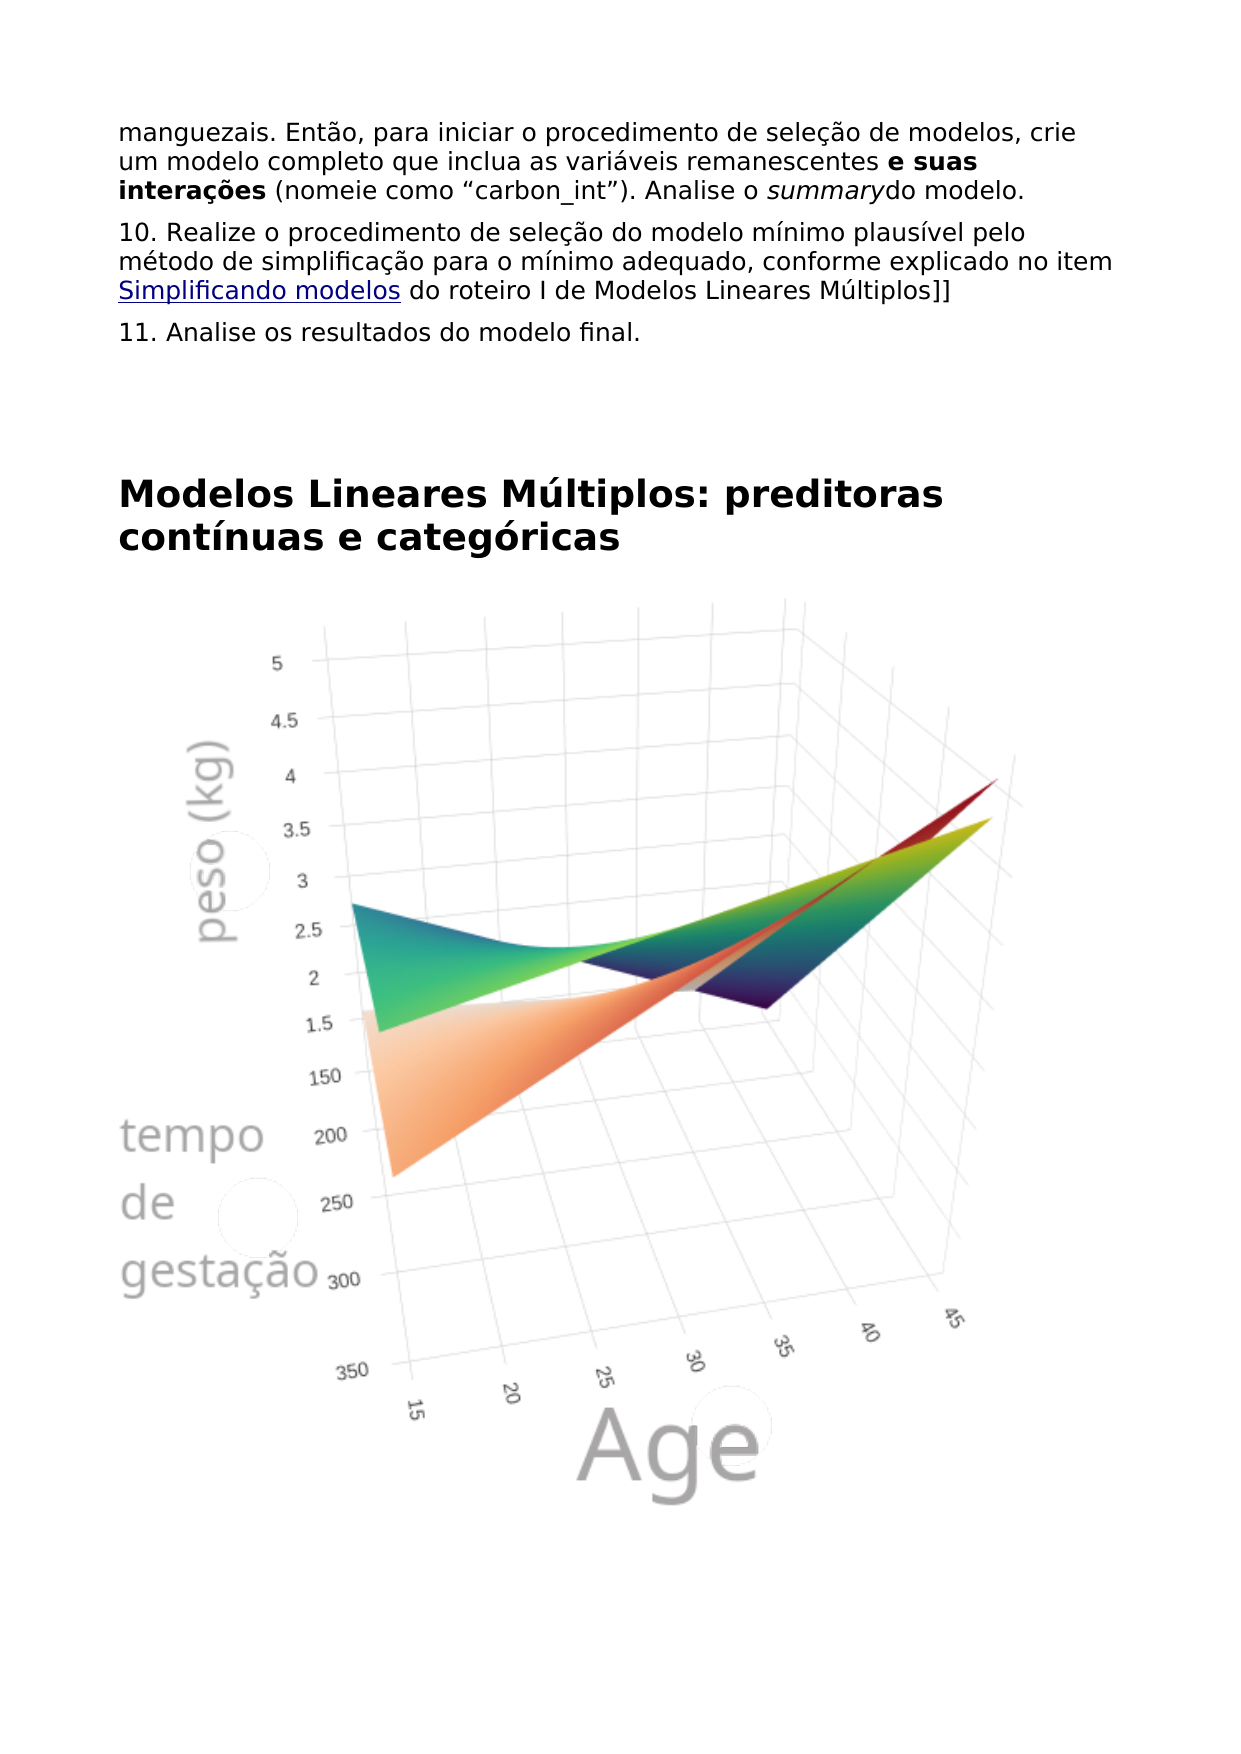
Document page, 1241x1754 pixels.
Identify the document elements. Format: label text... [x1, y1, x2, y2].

text 11. Analise os resultados do modelo final. [118, 318, 1122, 435]
text manguezais. Então, para iniciar o procedimento de seleção de modelos, crie um modelo completo que inclua as variáveis remanescentes e suas interações (nomeie como “carbon_int”). Analise o summarydo modelo. [118, 118, 1122, 206]
text [118, 1553, 1122, 1612]
subtitle Modelos Lineares Múltiplos: preditoras contínuas e categóricas [118, 472, 1122, 559]
text 10. Realize o procedimento de seleção do modelo mínimo plausível pelo método de simplificação para o mínimo adequado, conforme explicado no item Simplificando modelos do roteiro I de Modelos Lineares Múltiplos]] [118, 218, 1122, 306]
picture [118, 572, 1123, 1512]
